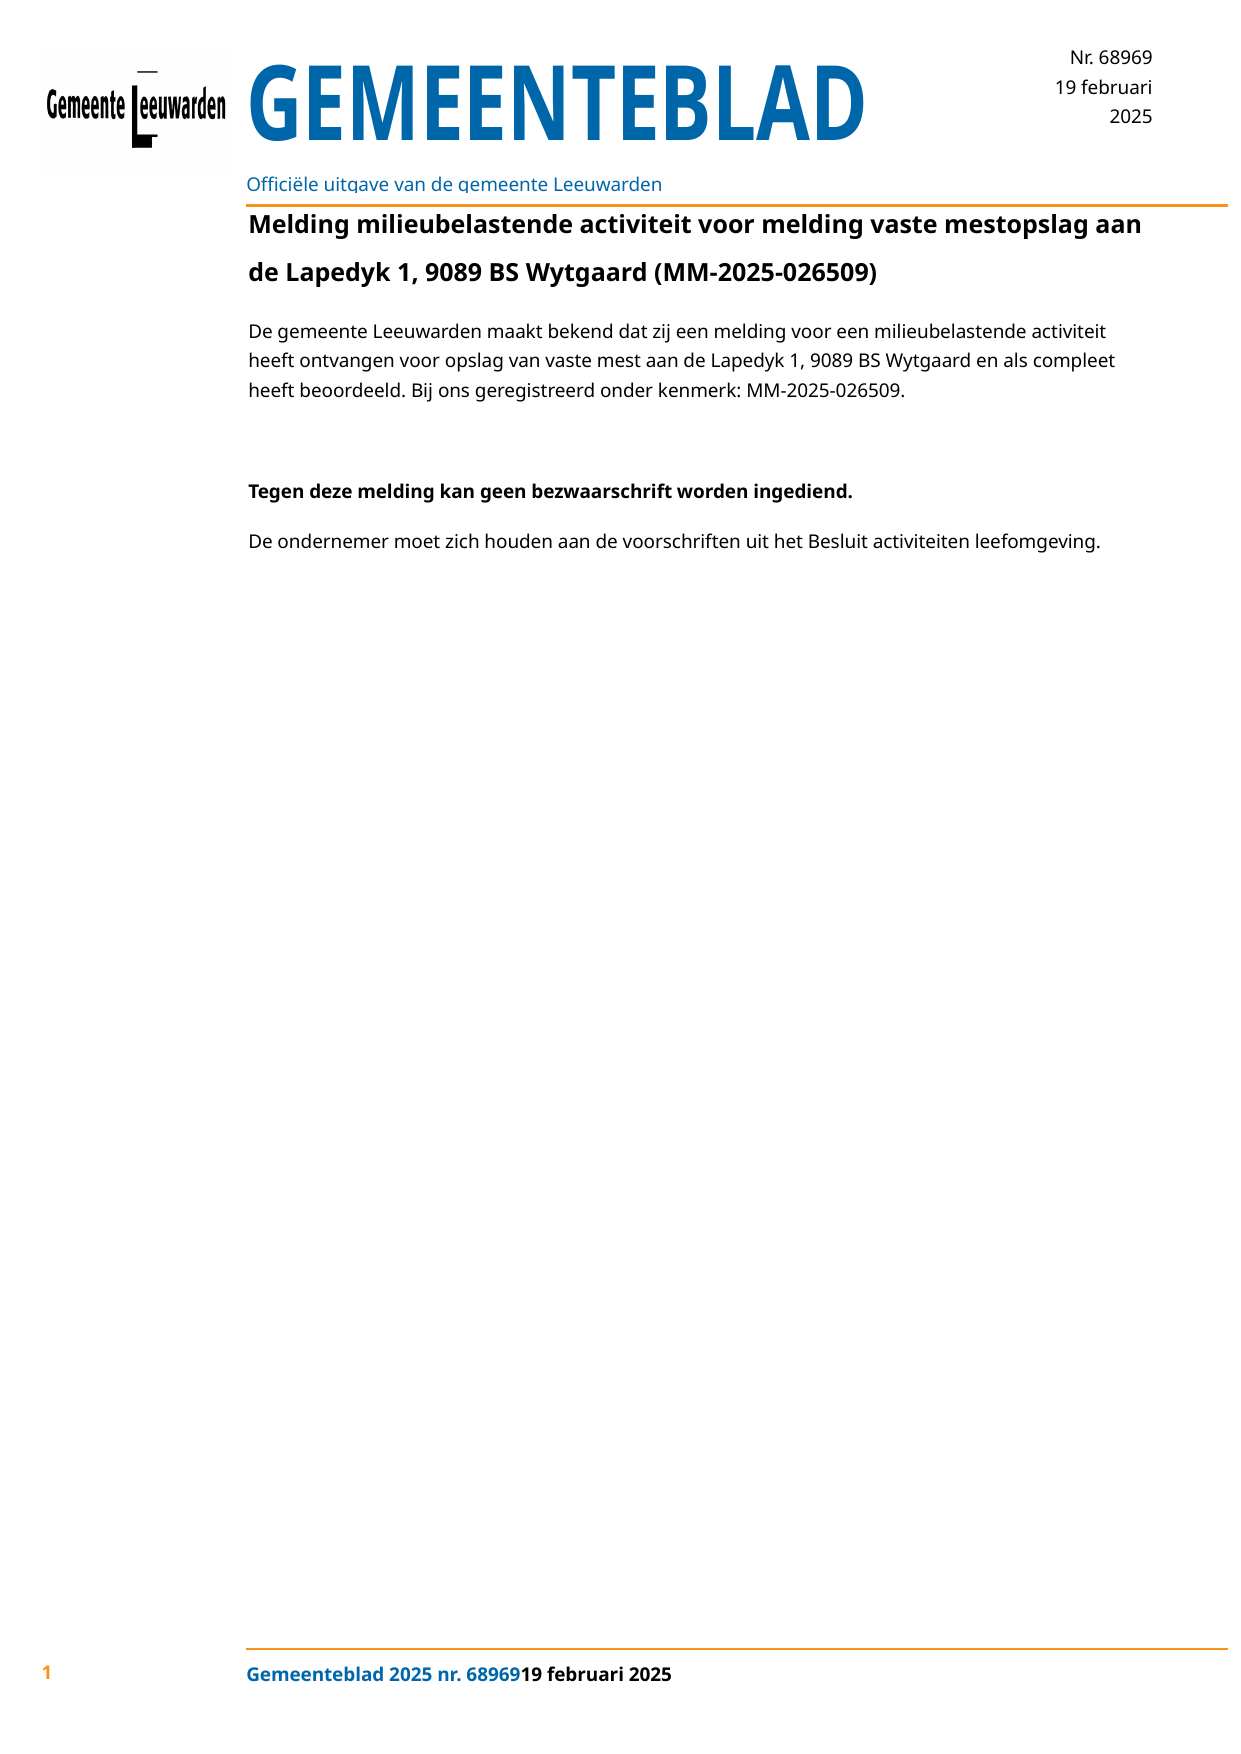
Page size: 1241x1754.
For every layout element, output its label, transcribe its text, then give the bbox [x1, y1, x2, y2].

picture [41, 47, 231, 172]
text Melding milieubelastende activiteit voor melding vaste mestopslag aan de Lapedyk 1, 9089 BS Wytgaard (MM-2025-026509) [248, 207, 1152, 288]
text De gemeente Leeuwarden maakt bekend dat zij een melding voor een milieubelastende activiteit heeft ontvangen voor opslag van vaste mest aan de Lapedyk 1, 9089 BS Wytgaard en als compleet heeft beoordeeld. Bij ons geregistreerd onder kenmerk: MM-2025-026509. [248, 318, 1152, 403]
text De ondernemer moet zich houden aan de voorschriften uit het Besluit activiteiten leefomgeving. [248, 528, 1152, 554]
text Tegen deze melding kan geen bezwaarschrift worden ingediend. [248, 478, 1152, 504]
